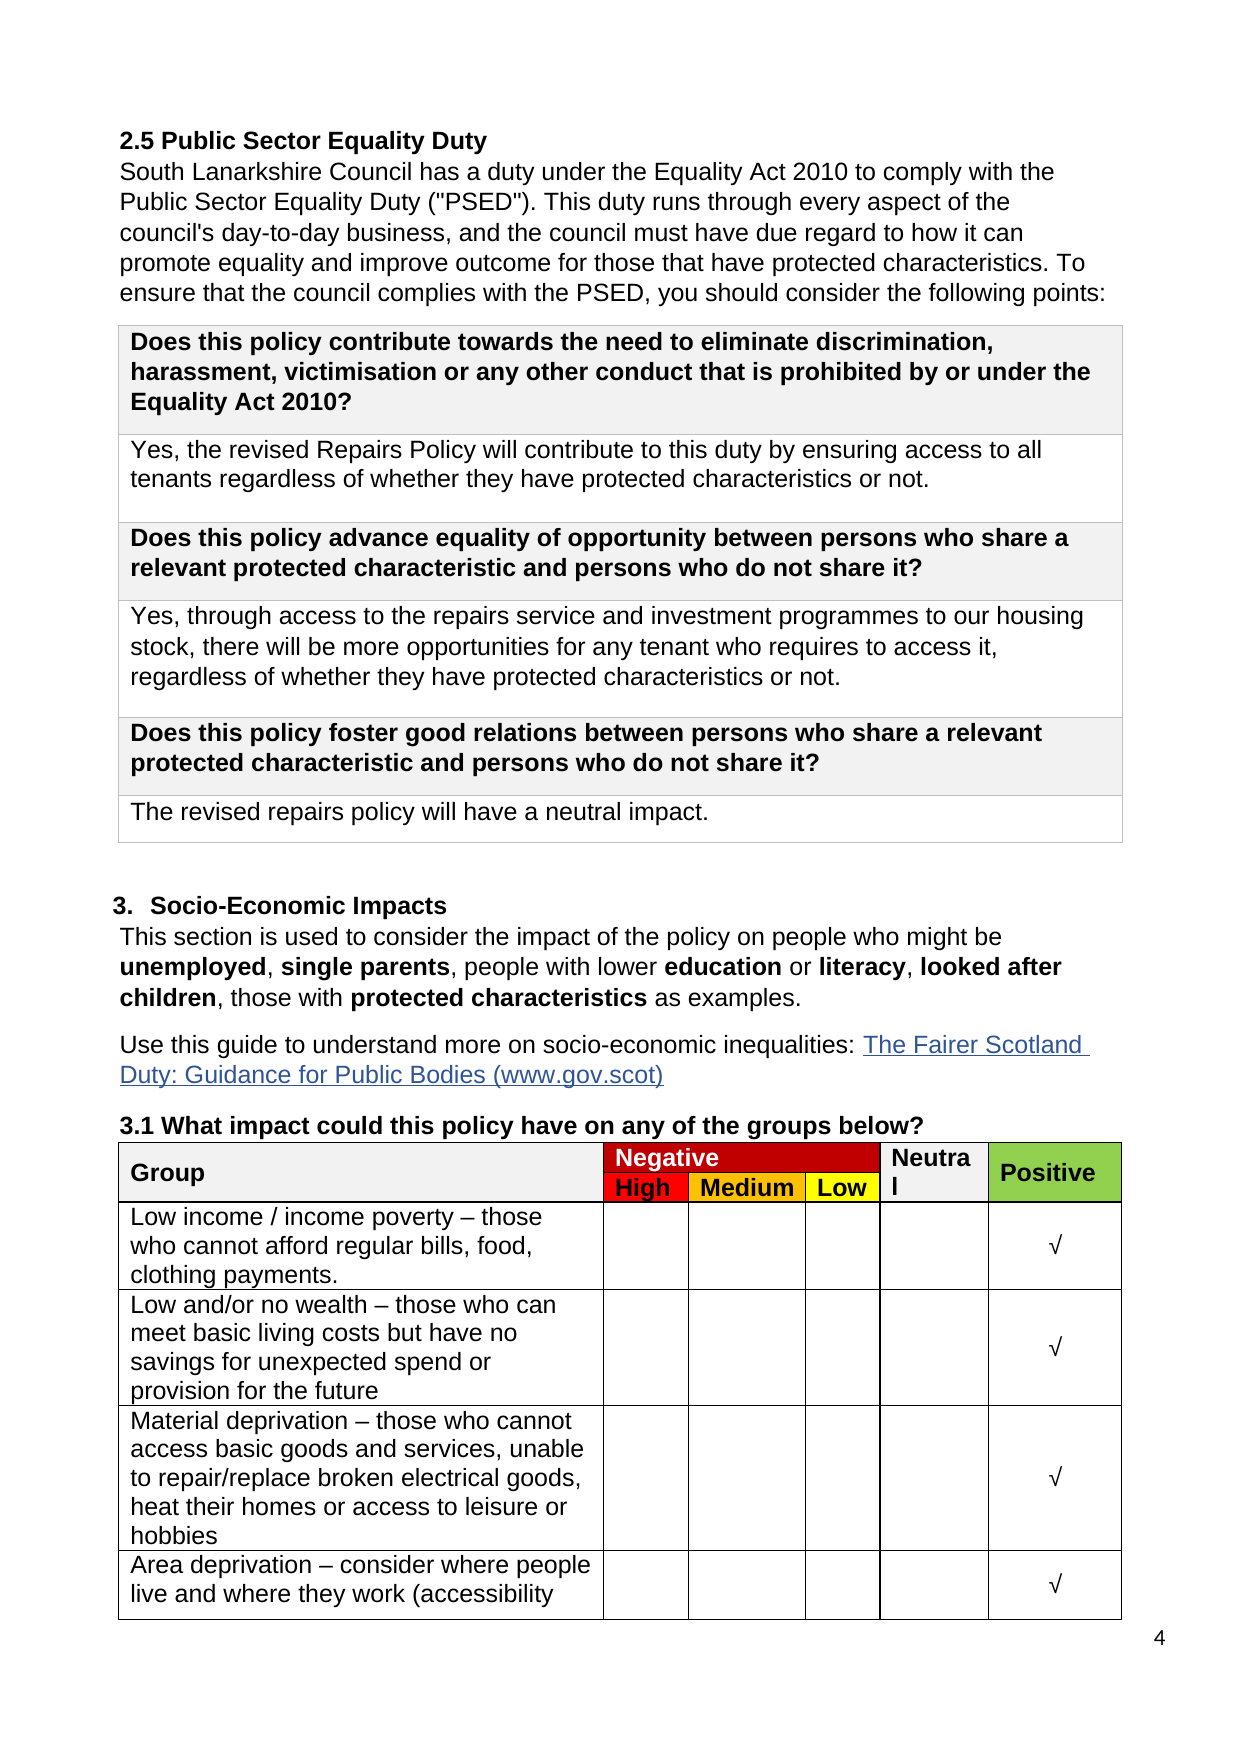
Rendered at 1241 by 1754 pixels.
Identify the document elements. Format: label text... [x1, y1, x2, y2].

table_cell √ [989, 1203, 1121, 1289]
table_cell √ [989, 1406, 1121, 1549]
table_header Negative [604, 1143, 879, 1172]
table_cell [806, 1290, 879, 1405]
table_cell [806, 1551, 879, 1618]
table_cell [604, 1290, 688, 1405]
table_header Does this policy contribute towards the need to eliminate discrimination, harassment, victimisation or any other conduct that is prohibited by or under the Equality Act 2010? [119, 326, 1122, 434]
table_cell √ [989, 1551, 1121, 1618]
table_cell Yes, the revised Repairs Policy will contribute to this duty by ensuring access to all tenants regardless of whether they have protected characteristics or not. [119, 435, 1122, 522]
table_cell Low and/or no wealth – those who can meet basic living costs but have no savings for unexpected spend or provision for the future [119, 1290, 603, 1405]
table_header Group [119, 1143, 603, 1201]
text This section is used to consider the impact of the policy on people who might be unemployed, single parents, people with lower education or literacy, looked after children, those with protected characteristics as examples. [119, 922, 1109, 1011]
table_cell [806, 1406, 879, 1549]
table_cell [604, 1406, 688, 1549]
table_cell [604, 1551, 688, 1618]
table_cell [689, 1203, 805, 1289]
table_cell [689, 1290, 805, 1405]
table_cell Material deprivation – those who cannot access basic goods and services, unable to repair/replace broken electrical goods, heat their homes or access to leisure or hobbies [119, 1406, 603, 1549]
table_header Positive [989, 1143, 1121, 1201]
subtitle Socio-Economic Impacts [112, 891, 1165, 920]
table_cell Area deprivation – consider where people live and where they work (accessibility [119, 1551, 603, 1618]
table_cell [604, 1203, 688, 1289]
table_cell Does this policy foster good relations between persons who share a relevant protected characteristic and persons who do not share it? [119, 718, 1122, 795]
table_cell [881, 1406, 988, 1549]
table_cell [689, 1406, 805, 1549]
table_cell Low [806, 1173, 879, 1201]
table_cell The revised repairs policy will have a neutral impact. [119, 796, 1122, 842]
table_cell Does this policy advance equality of opportunity between persons who share a relevant protected characteristic and persons who do not share it? [119, 523, 1122, 600]
table_cell √ [989, 1290, 1121, 1405]
table_cell Yes, through access to the repairs service and investment programmes to our housing stock, there will be more opportunities for any tenant who requires to access it, regardless of whether they have protected characteristics or not. [119, 601, 1122, 717]
table_cell Low income / income poverty – those who cannot afford regular bills, food, clothing payments. [119, 1203, 603, 1289]
text Use this guide to understand more on socio-economic inequalities: The Fairer Scotland Duty: Guidance for Public Bodies (www.gov.scot) [119, 1030, 1109, 1089]
table_cell Medium [689, 1173, 805, 1201]
subtitle 2.5 Public Sector Equality Duty [119, 126, 1109, 155]
table_header Neutral [881, 1143, 988, 1201]
table_cell [881, 1551, 988, 1618]
table_cell [881, 1290, 988, 1405]
table_cell High [604, 1173, 688, 1201]
subtitle 3.1 What impact could this policy have on any of the groups below? [119, 1111, 1109, 1140]
table_cell [689, 1551, 805, 1618]
text South Lanarkshire Council has a duty under the Equality Act 2010 to comply with the Public Sector Equality Duty ("PSED"). This duty runs through every aspect of the council's day-to-day business, and the council must have due regard to how it can promote equality and improve outcome for those that have protected characteristics. To ensure that the council complies with the PSED, you should consider the following points: [119, 157, 1109, 307]
table_cell [881, 1203, 988, 1289]
table_cell [806, 1203, 879, 1289]
